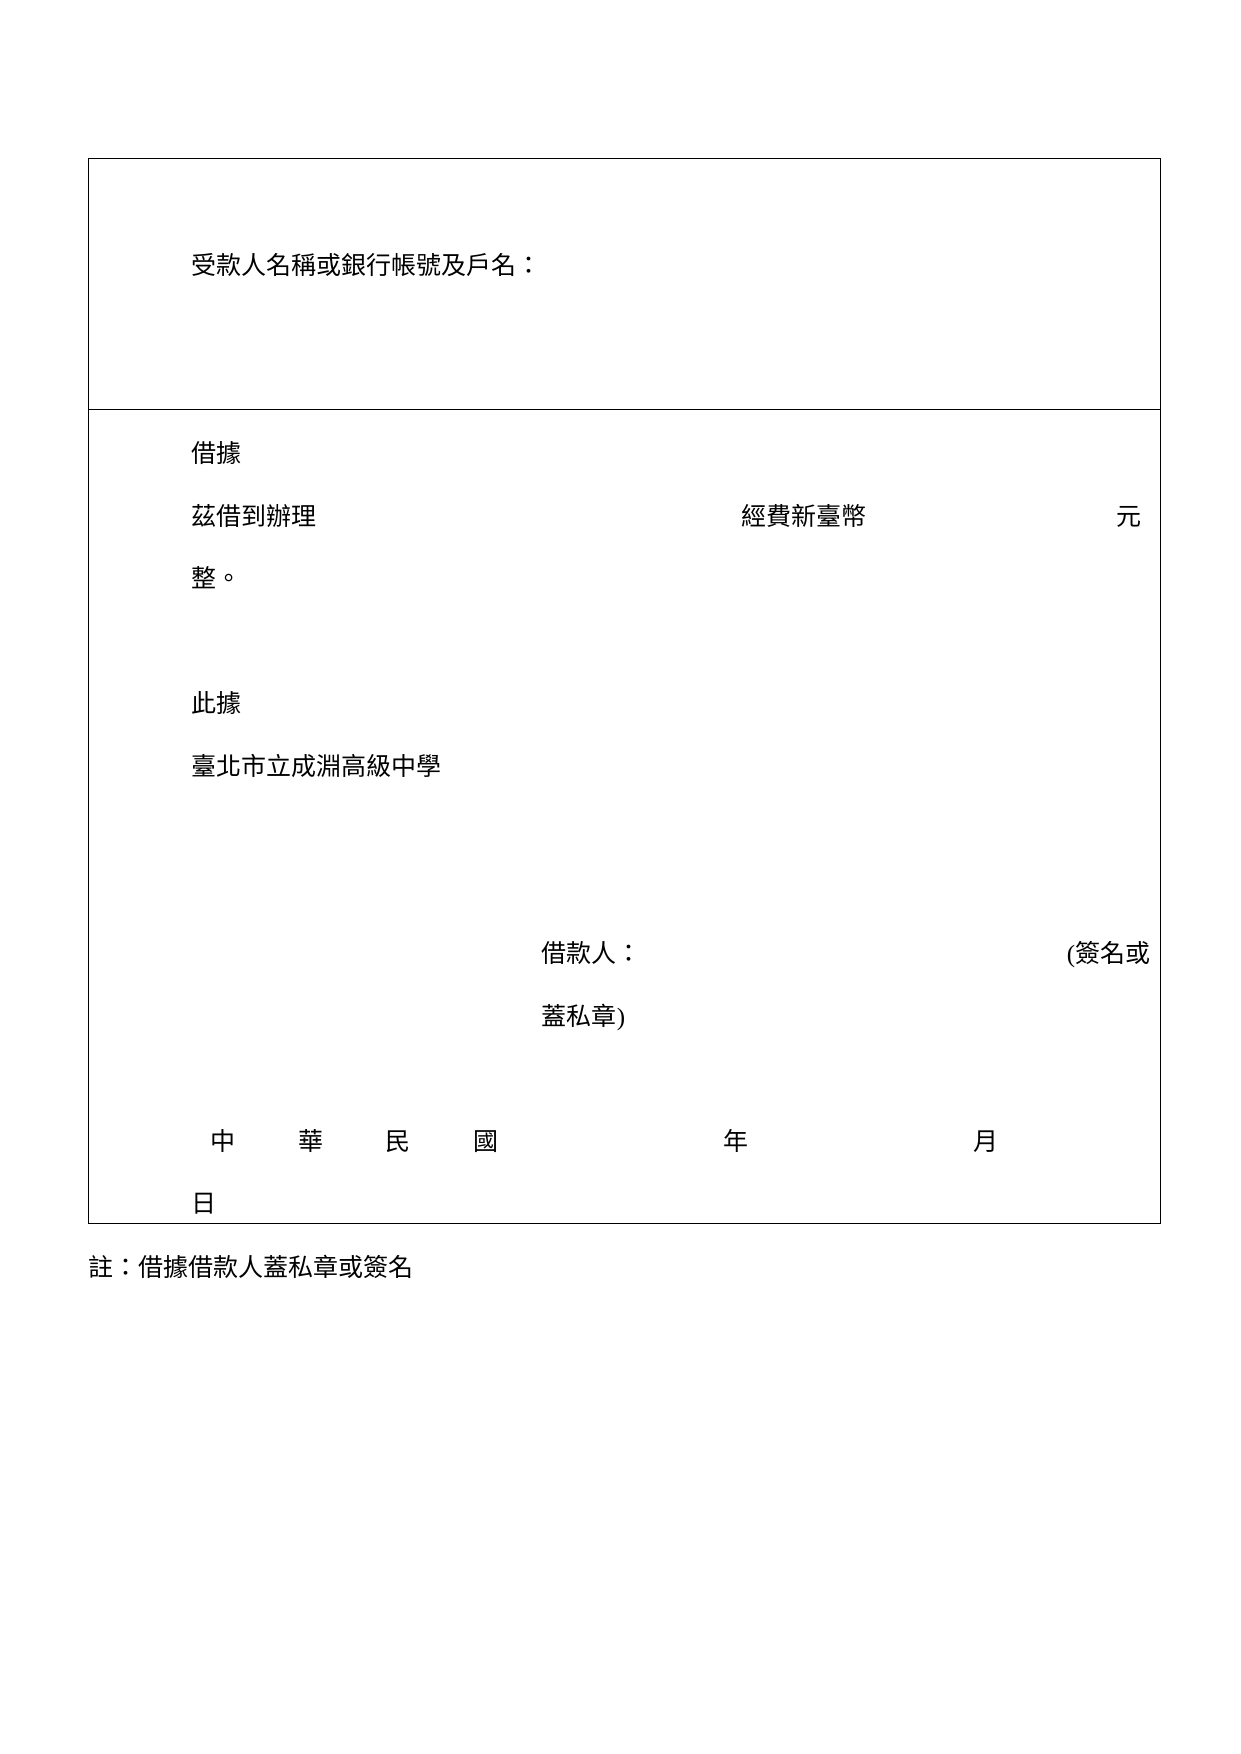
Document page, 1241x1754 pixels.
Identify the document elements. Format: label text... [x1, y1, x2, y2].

text 註：借據借款人蓋私章或簽名 [89, 1224, 1152, 1286]
table_cell 借據 茲借到辦理 經費新臺幣 元整。 此據 臺北市立成淵高級中學 借款人： (簽名或蓋私章) 中 華 民 國 年 月 日 [89, 410, 1160, 1223]
table_header 受款人名稱或銀行帳號及戶名： [89, 159, 1160, 409]
